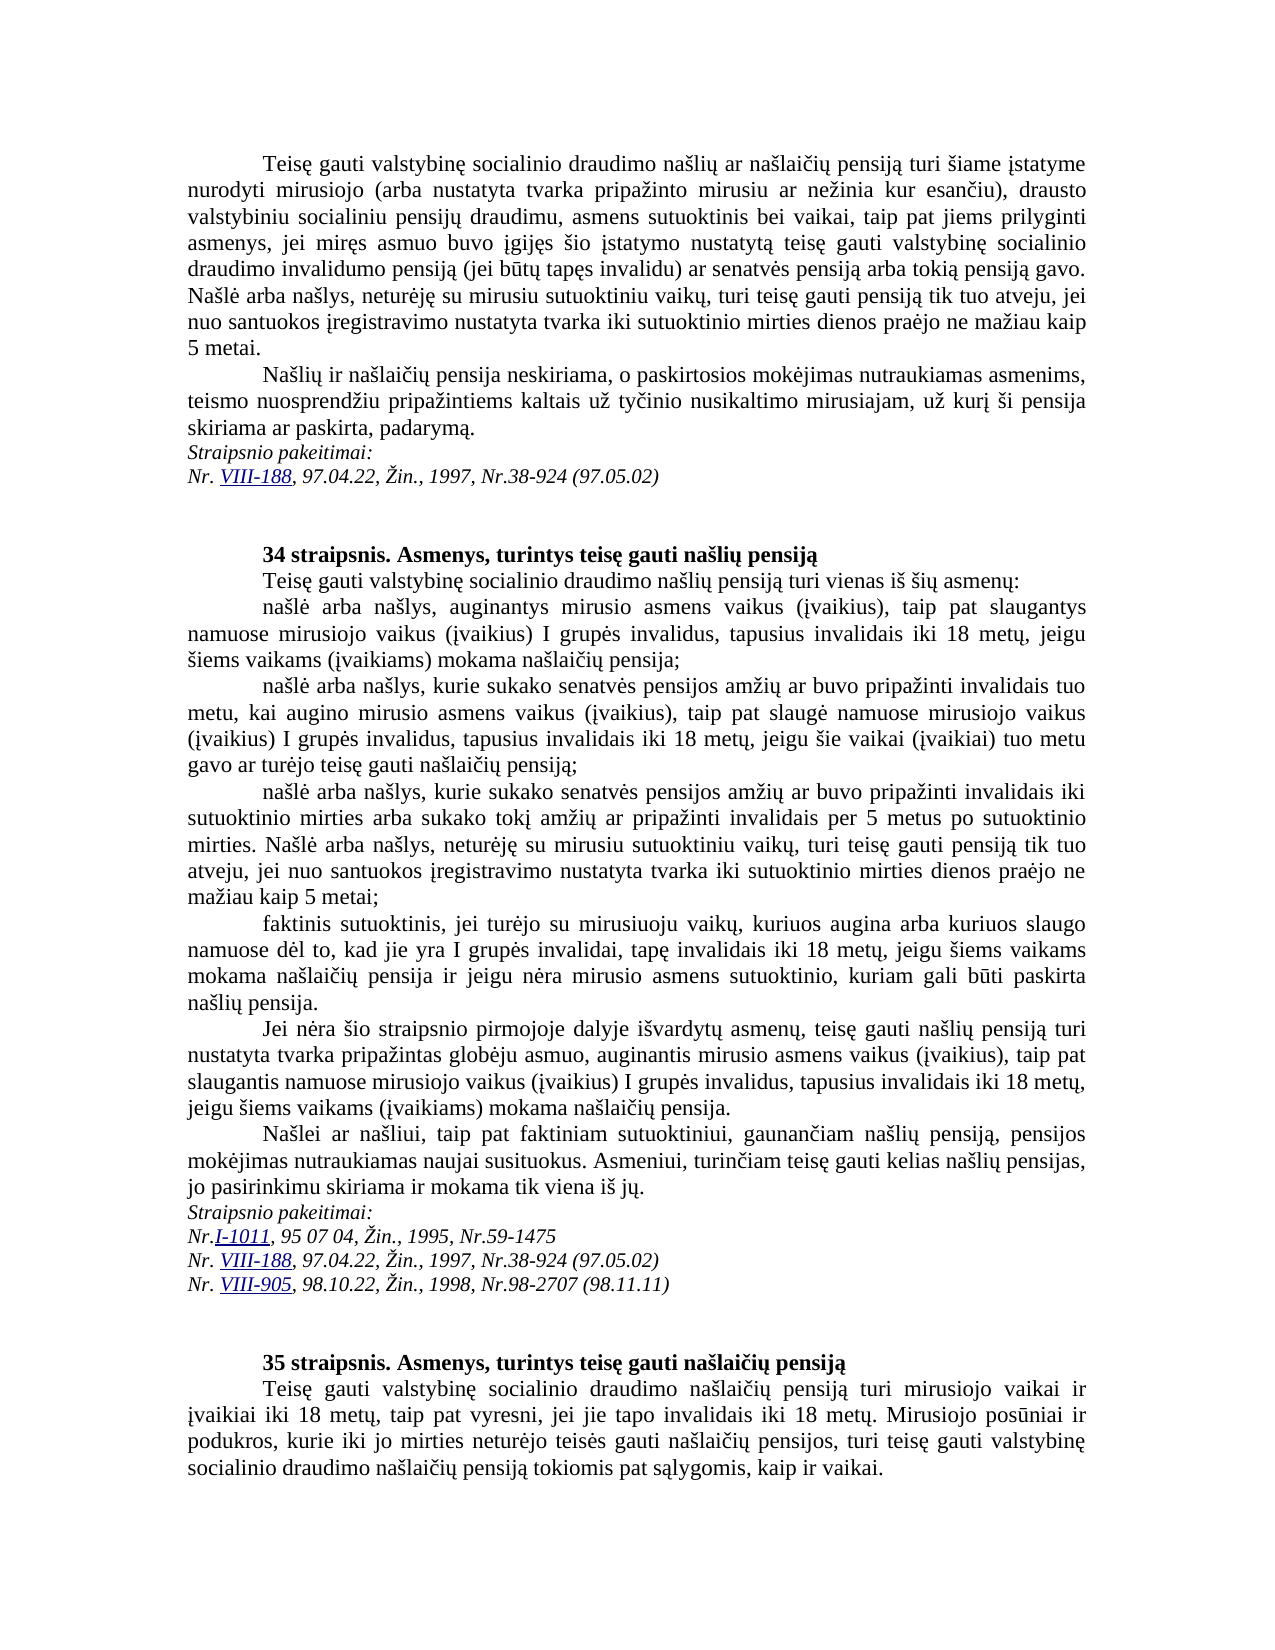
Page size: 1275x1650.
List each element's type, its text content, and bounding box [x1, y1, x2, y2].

text 34 straipsnis. Asmenys, turintys teisę gauti našlių pensiją [187, 541, 1087, 567]
text Teisę gauti valstybinę socialinio draudimo našlių ar našlaičių pensiją turi šiame įstatyme nurodyti mirusiojo (arba nustatyta tvarka pripažinto mirusiu ar nežinia kur esančiu), drausto valstybiniu socialiniu pensijų draudimu, asmens sutuoktinis bei vaikai, taip pat jiems prilyginti asmenys, jei miręs asmuo buvo įgijęs šio įstatymo nustatytą teisę gauti valstybinę socialinio draudimo invalidumo pensiją (jei būtų tapęs invalidu) ar senatvės pensiją arba tokią pensiją gavo. Našlė arba našlys, neturėję su mirusiu sutuoktiniu vaikų, turi teisę gauti pensiją tik tuo atveju, jei nuo santuokos įregistravimo nustatyta tvarka iki sutuoktinio mirties dienos praėjo ne mažiau kaip 5 metai. [187, 150, 1087, 361]
text Teisę gauti valstybinę socialinio draudimo našlaičių pensiją turi mirusiojo vaikai ir įvaikiai iki 18 metų, taip pat vyresni, jei jie tapo invalidais iki 18 metų. Mirusiojo posūniai ir podukros, kurie iki jo mirties neturėjo teisės gauti našlaičių pensijos, turi teisę gauti valstybinę socialinio draudimo našlaičių pensiją tokiomis pat sąlygomis, kaip ir vaikai. [187, 1375, 1087, 1480]
text našlė arba našlys, kurie sukako senatvės pensijos amžių ar buvo pripažinti invalidais tuo metu, kai augino mirusio asmens vaikus (įvaikius), taip pat slaugė namuose mirusiojo vaikus (įvaikius) I grupės invalidus, tapusius invalidais iki 18 metų, jeigu šie vaikai (įvaikiai) tuo metu gavo ar turėjo teisę gauti našlaičių pensiją; [187, 672, 1087, 778]
text 35 straipsnis. Asmenys, turintys teisę gauti našlaičių pensiją [187, 1348, 1087, 1375]
text Našlei ar našliui, taip pat faktiniam sutuoktiniui, gaunančiam našlių pensiją, pensijos mokėjimas nutraukiamas naujai susituokus. Asmeniui, turinčiam teisę gauti kelias našlių pensijas, jo pasirinkimu skiriama ir mokama tik viena iš jų. [187, 1121, 1087, 1199]
text Straipsnio pakeitimai: [187, 1199, 1087, 1224]
text Straipsnio pakeitimai: [187, 440, 1087, 464]
text Nr. VIII-188, 97.04.22, Žin., 1997, Nr.38-924 (97.05.02) [187, 1248, 1087, 1272]
text našlė arba našlys, kurie sukako senatvės pensijos amžių ar buvo pripažinti invalidais iki sutuoktinio mirties arba sukako tokį amžių ar pripažinti invalidais per 5 metus po sutuoktinio mirties. Našlė arba našlys, neturėję su mirusiu sutuoktiniu vaikų, turi teisę gauti pensiją tik tuo atveju, jei nuo santuokos įregistravimo nustatyta tvarka iki sutuoktinio mirties dienos praėjo ne mažiau kaip 5 metai; [187, 778, 1087, 910]
text Nr. VIII-188, 97.04.22, Žin., 1997, Nr.38-924 (97.05.02) [187, 464, 1087, 488]
text Teisę gauti valstybinę socialinio draudimo našlių pensiją turi vienas iš šių asmenų: [187, 567, 1087, 593]
text faktinis sutuoktinis, jei turėjo su mirusiuoju vaikų, kuriuos augina arba kuriuos slaugo namuose dėl to, kad jie yra I grupės invalidai, tapę invalidais iki 18 metų, jeigu šiems vaikams mokama našlaičių pensija ir jeigu nėra mirusio asmens sutuoktinio, kuriam gali būti paskirta našlių pensija. [187, 910, 1087, 1015]
text Našlių ir našlaičių pensija neskiriama, o paskirtosios mokėjimas nutraukiamas asmenims, teismo nuosprendžiu pripažintiems kaltais už tyčinio nusikaltimo mirusiajam, už kurį ši pensija skiriama ar paskirta, padarymą. [187, 361, 1087, 440]
text Jei nėra šio straipsnio pirmojoje dalyje išvardytų asmenų, teisę gauti našlių pensiją turi nustatyta tvarka pripažintas globėju asmuo, auginantis mirusio asmens vaikus (įvaikius), taip pat slaugantis namuose mirusiojo vaikus (įvaikius) I grupės invalidus, tapusius invalidais iki 18 metų, jeigu šiems vaikams (įvaikiams) mokama našlaičių pensija. [187, 1015, 1087, 1121]
text Nr.I-1011, 95 07 04, Žin., 1995, Nr.59-1475 [187, 1224, 1087, 1248]
text Nr. VIII-905, 98.10.22, Žin., 1998, Nr.98-2707 (98.11.11) [187, 1272, 1087, 1296]
text našlė arba našlys, auginantys mirusio asmens vaikus (įvaikius), taip pat slaugantys namuose mirusiojo vaikus (įvaikius) I grupės invalidus, tapusius invalidais iki 18 metų, jeigu šiems vaikams (įvaikiams) mokama našlaičių pensija; [187, 593, 1087, 672]
